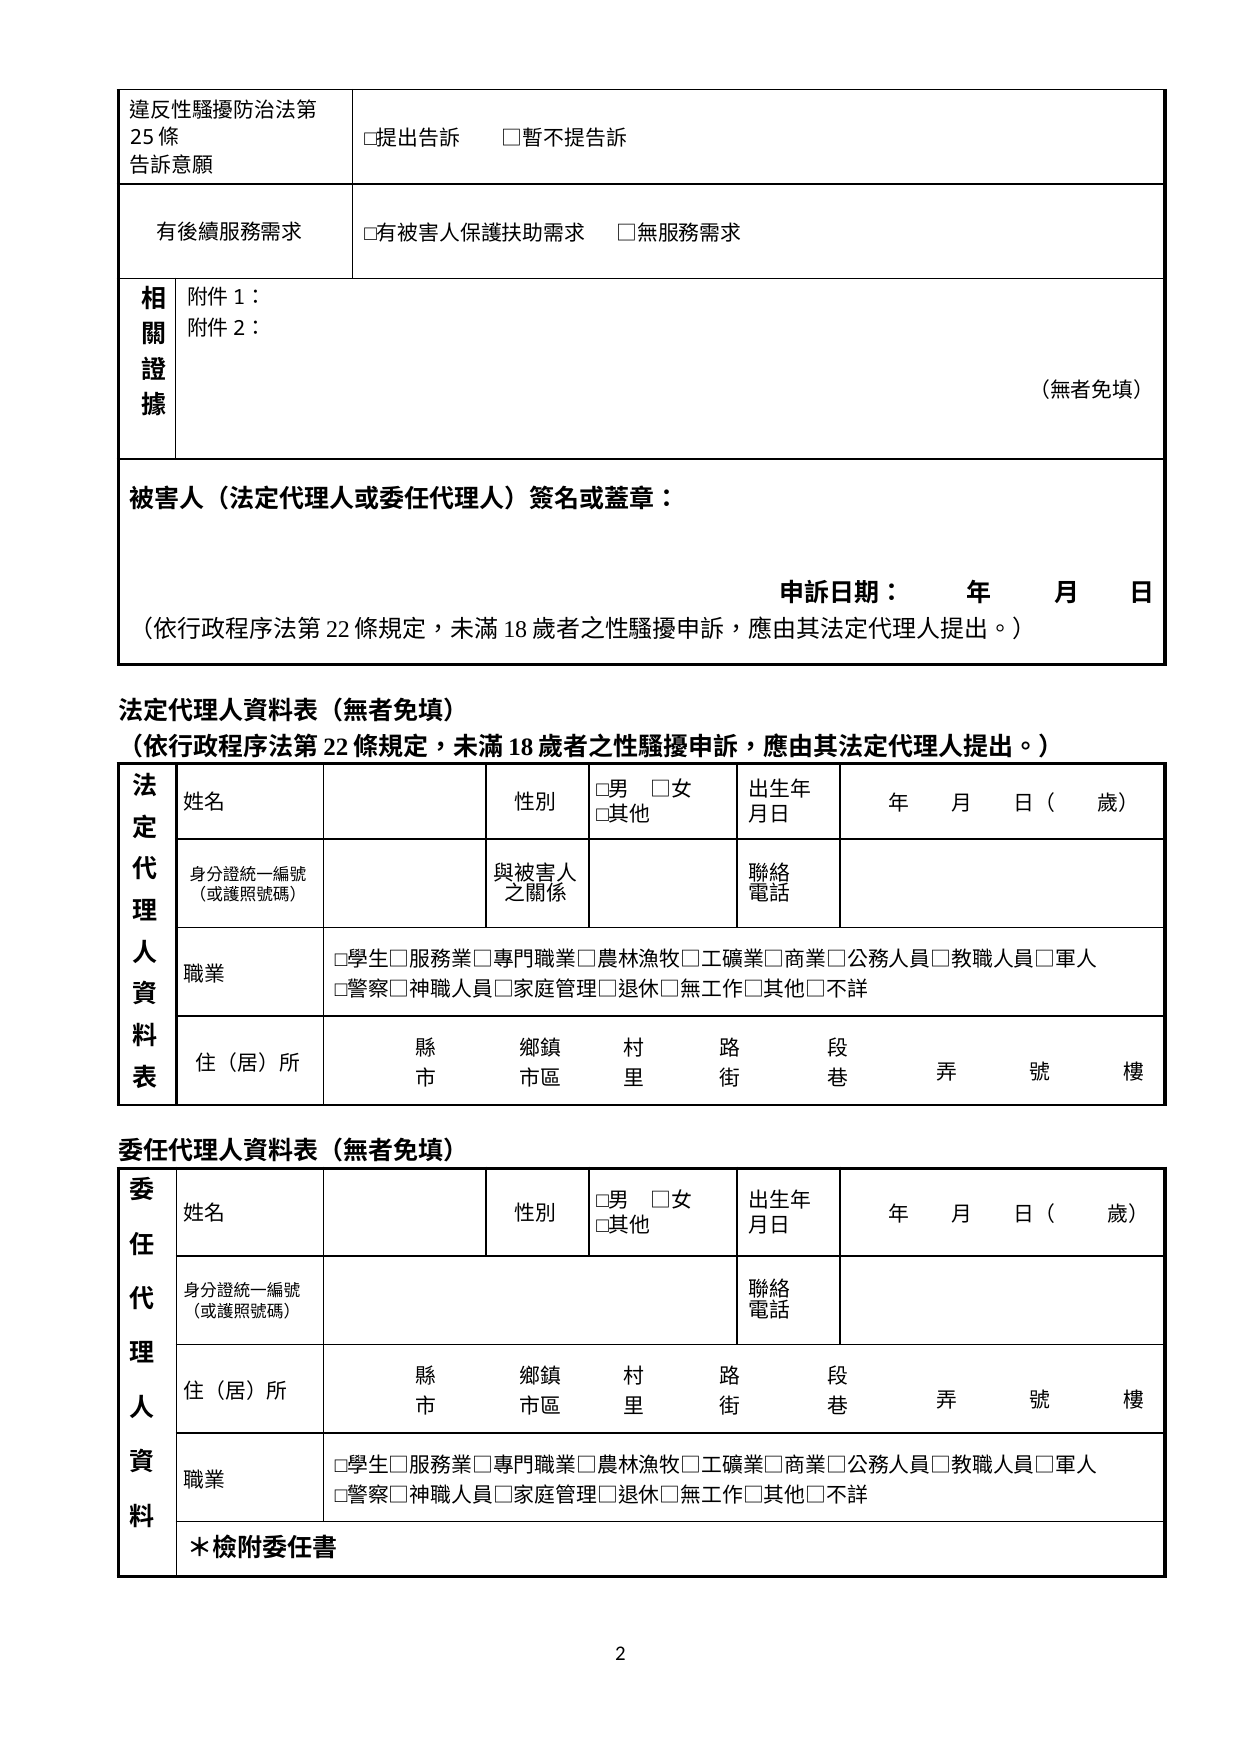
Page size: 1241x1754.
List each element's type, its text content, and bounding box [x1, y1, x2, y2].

text 委任代理人資料表（無者免填） [118, 1130, 1122, 1167]
table_header 年 月 日（ 歲） [841, 1170, 1163, 1255]
table_header [324, 1170, 485, 1255]
table_cell 有後續服務需求 [120, 185, 352, 278]
table_cell 被害人（法定代理人或委任代理人）簽名或蓋章： 申訴日期： 年 月 日 （依行政程序法第22條規定，未滿18歲者之性騷擾申訴，應由其法定代理人提出。） [120, 460, 1163, 663]
table_cell [841, 840, 1163, 927]
table_cell □學生□服務業□專門職業□農林漁牧□工礦業□商業□公務人員□教職人員□軍人 □警察□神職人員□家庭管理□退休□無工作□其他□不詳 [324, 1434, 1163, 1521]
table_cell 住（居）所 [177, 1345, 323, 1432]
table_header 法定代理人資料表 [120, 765, 175, 1104]
table_header [324, 765, 485, 838]
table_cell 身分證統一編號（或護照號碼） [178, 840, 323, 927]
table_header 年 月 日（ 歲） [841, 765, 1163, 838]
table_cell □有被害人保護扶助需求 □無服務需求 [353, 185, 1163, 278]
table_cell □學生□服務業□專門職業□農林漁牧□工礦業□商業□公務人員□教職人員□軍人 □警察□神職人員□家庭管理□退休□無工作□其他□不詳 [324, 928, 1163, 1015]
table_cell 縣市 鄉鎮市區 村里 路街 段巷 弄 號 樓 [324, 1345, 1163, 1432]
table_header 出生年月日 [738, 765, 839, 838]
table_cell 住（居）所 [178, 1017, 323, 1104]
table_cell 違反性騷擾防治法第25條 告訴意願 [120, 90, 352, 183]
table_header □男 □女 □其他 [590, 765, 736, 838]
table_cell ＊檢附委任書 [177, 1522, 1163, 1575]
table_cell 附件1： 附件2： （無者免填） [176, 279, 1163, 458]
table_header 姓名 [177, 1170, 323, 1255]
table_cell [590, 840, 736, 927]
text 法定代理人資料表（無者免填） [118, 691, 1122, 727]
table_header 性別 [487, 1170, 588, 1255]
text （依行政程序法第22條規定，未滿18歲者之性騷擾申訴，應由其法定代理人提出。） [118, 727, 1122, 762]
table_cell □提出告訴 □暫不提告訴 [353, 90, 1163, 183]
table_cell 縣市 鄉鎮市區 村里 路街 段巷 弄 號 樓 [324, 1017, 1163, 1104]
table_cell [324, 840, 485, 927]
table_cell 與被害人之關係 [487, 840, 588, 927]
table_cell [324, 1257, 736, 1344]
table_cell 職業 [178, 928, 323, 1015]
table_header 性別 [487, 765, 588, 838]
table_cell [841, 1257, 1163, 1344]
table_cell 聯絡 電話 [738, 1257, 839, 1344]
table_cell 聯絡 電話 [738, 840, 839, 927]
table_header □男 □女 □其他 [590, 1170, 736, 1255]
table_header 出生年月日 [738, 1170, 839, 1255]
table_cell 職業 [177, 1434, 323, 1521]
table_header 委任代理人資料 [120, 1170, 176, 1575]
table_cell 相關證據 [120, 279, 175, 458]
table_cell 身分證統一編號（或護照號碼） [177, 1257, 323, 1344]
table_header 姓名 [178, 765, 323, 838]
